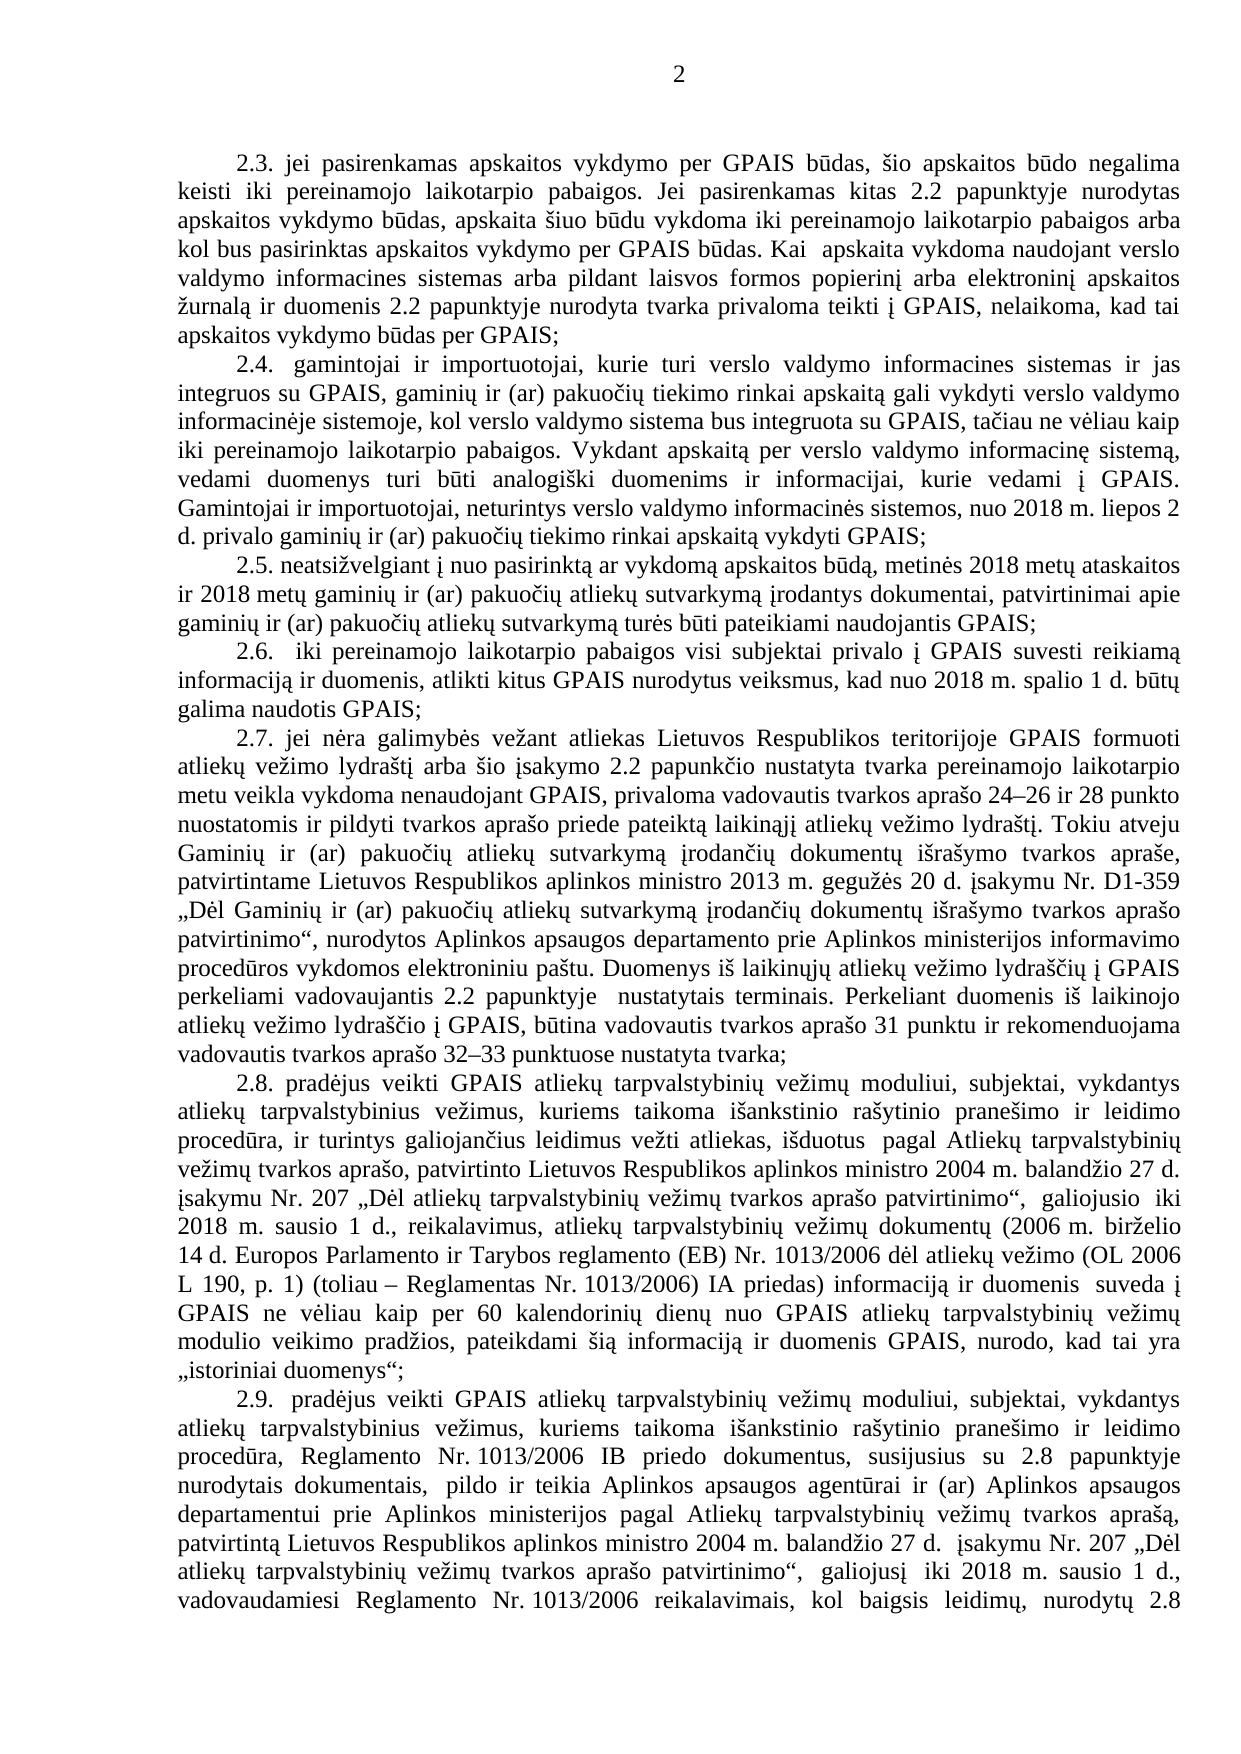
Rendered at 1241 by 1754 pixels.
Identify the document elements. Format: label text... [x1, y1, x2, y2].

text 2.5. neatsižvelgiant į nuo pasirinktą ar vykdomą apskaitos būdą, metinės 2018 metų ataskaitos ir 2018 metų gaminių ir (ar) pakuočių atliekų sutvarkymą įrodantys dokumentai, patvirtinimai apie gaminių ir (ar) pakuočių atliekų sutvarkymą turės būti pateikiami naudojantis GPAIS; [177, 550, 1181, 636]
text 2.3. jei pasirenkamas apskaitos vykdymo per GPAIS būdas, šio apskaitos būdo negalima keisti iki pereinamojo laikotarpio pabaigos. Jei pasirenkamas kitas 2.2 papunktyje nurodytas apskaitos vykdymo būdas, apskaita šiuo būdu vykdoma iki pereinamojo laikotarpio pabaigos arba kol bus pasirinktas apskaitos vykdymo per GPAIS būdas. Kai apskaita vykdoma naudojant verslo valdymo informacines sistemas arba pildant laisvos formos popierinį arba elektroninį apskaitos žurnalą ir duomenis 2.2 papunktyje nurodyta tvarka privaloma teikti į GPAIS, nelaikoma, kad tai apskaitos vykdymo būdas per GPAIS; [177, 148, 1181, 349]
text 2.8. pradėjus veikti GPAIS atliekų tarpvalstybinių vežimų moduliui, subjektai, vykdantys atliekų tarpvalstybinius vežimus, kuriems taikoma išankstinio rašytinio pranešimo ir leidimo procedūra, ir turintys galiojančius leidimus vežti atliekas, išduotus pagal Atliekų tarpvalstybinių vežimų tvarkos aprašo, patvirtinto Lietuvos Respublikos aplinkos ministro 2004 m. balandžio 27 d. įsakymu Nr. 207 „Dėl atliekų tarpvalstybinių vežimų tvarkos aprašo patvirtinimo“, galiojusio iki 2018 m. sausio 1 d., reikalavimus, atliekų tarpvalstybinių vežimų dokumentų (2006 m. birželio 14 d. Europos Parlamento ir Tarybos reglamento (EB) Nr. 1013/2006 dėl atliekų vežimo (OL 2006 L 190, p. 1) (toliau – Reglamentas Nr. 1013/2006) IA priedas) informaciją ir duomenis suveda į GPAIS ne vėliau kaip per 60 kalendorinių dienų nuo GPAIS atliekų tarpvalstybinių vežimų modulio veikimo pradžios, pateikdami šią informaciją ir duomenis GPAIS, nurodo, kad tai yra „istoriniai duomenys“; [177, 1068, 1181, 1384]
text 2.6. iki pereinamojo laikotarpio pabaigos visi subjektai privalo į GPAIS suvesti reikiamą informaciją ir duomenis, atlikti kitus GPAIS nurodytus veiksmus, kad nuo 2018 m. spalio 1 d. būtų galima naudotis GPAIS; [177, 636, 1181, 723]
text 2.7. jei nėra galimybės vežant atliekas Lietuvos Respublikos teritorijoje GPAIS formuoti atliekų vežimo lydraštį arba šio įsakymo 2.2 papunkčio nustatyta tvarka pereinamojo laikotarpio metu veikla vykdoma nenaudojant GPAIS, privaloma vadovautis tvarkos aprašo 24–26 ir 28 punkto nuostatomis ir pildyti tvarkos aprašo priede pateiktą laikinąjį atliekų vežimo lydraštį. Tokiu atveju Gaminių ir (ar) pakuočių atliekų sutvarkymą įrodančių dokumentų išrašymo tvarkos apraše, patvirtintame Lietuvos Respublikos aplinkos ministro 2013 m. gegužės 20 d. įsakymu Nr. D1-359 „Dėl Gaminių ir (ar) pakuočių atliekų sutvarkymą įrodančių dokumentų išrašymo tvarkos aprašo patvirtinimo“, nurodytos Aplinkos apsaugos departamento prie Aplinkos ministerijos informavimo procedūros vykdomos elektroniniu paštu. Duomenys iš laikinųjų atliekų vežimo lydraščių į GPAIS perkeliami vadovaujantis 2.2 papunktyje nustatytais terminais. Perkeliant duomenis iš laikinojo atliekų vežimo lydraščio į GPAIS, būtina vadovautis tvarkos aprašo 31 punktu ir rekomenduojama vadovautis tvarkos aprašo 32–33 punktuose nustatyta tvarka; [177, 723, 1181, 1068]
text 2.4. gamintojai ir importuotojai, kurie turi verslo valdymo informacines sistemas ir jas integruos su GPAIS, gaminių ir (ar) pakuočių tiekimo rinkai apskaitą gali vykdyti verslo valdymo informacinėje sistemoje, kol verslo valdymo sistema bus integruota su GPAIS, tačiau ne vėliau kaip iki pereinamojo laikotarpio pabaigos. Vykdant apskaitą per verslo valdymo informacinę sistemą, vedami duomenys turi būti analogiški duomenims ir informacijai, kurie vedami į GPAIS. Gamintojai ir importuotojai, neturintys verslo valdymo informacinės sistemos, nuo 2018 m. liepos 2 d. privalo gaminių ir (ar) pakuočių tiekimo rinkai apskaitą vykdyti GPAIS; [177, 349, 1181, 550]
text 2.9. pradėjus veikti GPAIS atliekų tarpvalstybinių vežimų moduliui, subjektai, vykdantys atliekų tarpvalstybinius vežimus, kuriems taikoma išankstinio rašytinio pranešimo ir leidimo procedūra, Reglamento Nr. 1013/2006 IB priedo dokumentus, susijusius su 2.8 papunktyje nurodytais dokumentais, pildo ir teikia Aplinkos apsaugos agentūrai ir (ar) Aplinkos apsaugos departamentui prie Aplinkos ministerijos pagal Atliekų tarpvalstybinių vežimų tvarkos aprašą, patvirtintą Lietuvos Respublikos aplinkos ministro 2004 m. balandžio 27 d. įsakymu Nr. 207 „Dėl atliekų tarpvalstybinių vežimų tvarkos aprašo patvirtinimo“, galiojusį iki 2018 m. sausio 1 d., vadovaudamiesi Reglamento Nr. 1013/2006 reikalavimais, kol baigsis leidimų, nurodytų 2.8 [177, 1384, 1181, 1614]
